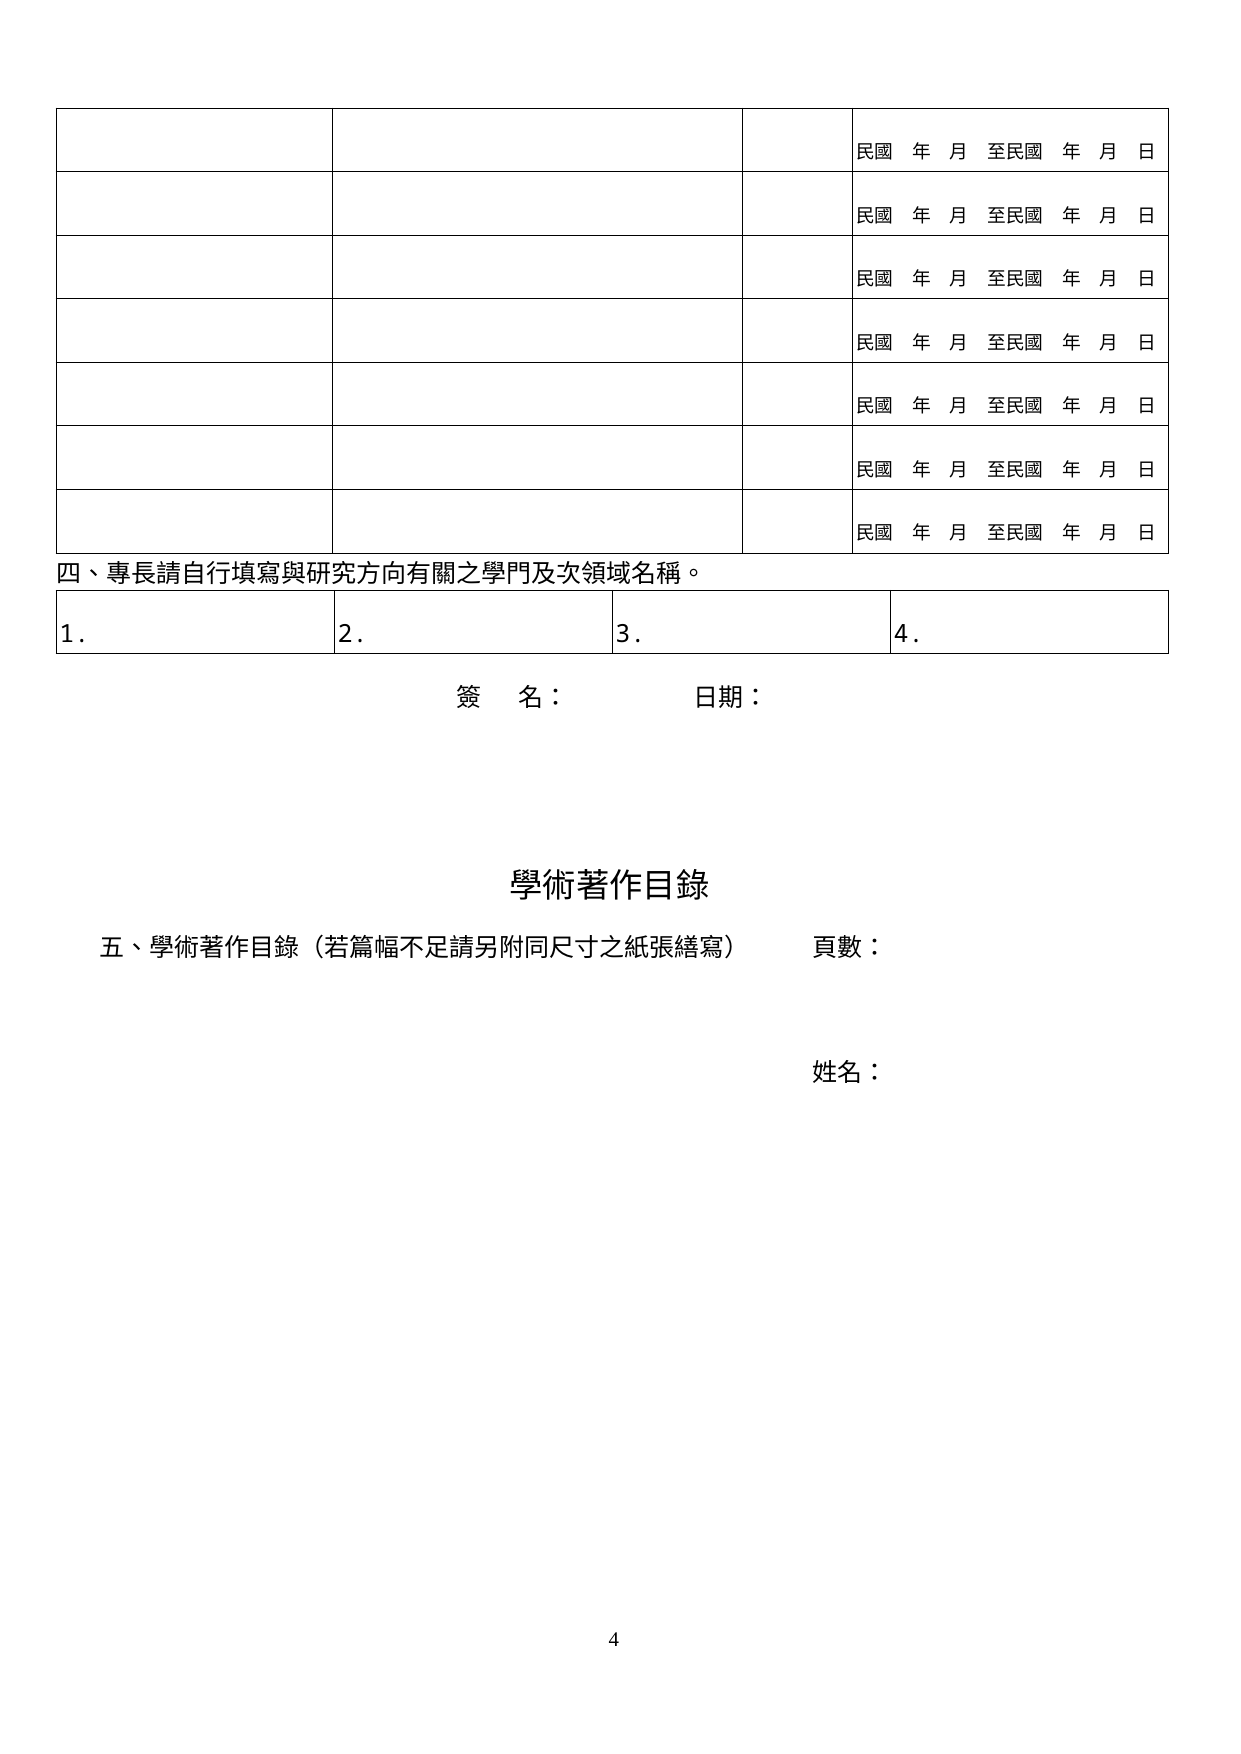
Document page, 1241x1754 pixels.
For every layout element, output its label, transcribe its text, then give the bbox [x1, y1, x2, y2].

table_cell [743, 299, 852, 362]
table_cell [743, 363, 852, 425]
table_cell [57, 299, 332, 362]
table_cell [57, 236, 332, 298]
text 四、專長請自行填寫與研究方向有關之學門及次領域名稱。 [56, 554, 1162, 590]
text 學術著作目錄 [56, 842, 1162, 904]
table_cell [333, 363, 742, 425]
table_cell [743, 490, 852, 552]
table_header 1. [57, 591, 334, 653]
table_cell [57, 426, 332, 489]
table_cell 民國 年 月 至民國 年 月 日 [853, 490, 1168, 552]
table_header 3. [613, 591, 890, 653]
table_header 頁數： 姓名： [809, 904, 1025, 1592]
text 簽 名： 日期： [56, 654, 1162, 717]
table_cell [333, 426, 742, 489]
table_cell 民國 年 月 至民國 年 月 日 [853, 236, 1168, 298]
table_cell [743, 426, 852, 489]
table_cell [57, 172, 332, 235]
table_cell [57, 363, 332, 425]
table_cell 民國 年 月 至民國 年 月 日 [853, 426, 1168, 489]
table_cell [57, 109, 332, 171]
table_header 2. [335, 591, 612, 653]
table_cell 民國 年 月 至民國 年 月 日 [853, 172, 1168, 235]
table_header [56, 904, 97, 1592]
table_header 4. [891, 591, 1168, 653]
table_cell [57, 490, 332, 552]
table_cell [333, 299, 742, 362]
table_cell 民國 年 月 至民國 年 月 日 [853, 109, 1168, 171]
table_cell [333, 109, 742, 171]
table_cell [333, 172, 742, 235]
table_cell 民國 年 月 至民國 年 月 日 [853, 363, 1168, 425]
table_cell [743, 236, 852, 298]
table_cell [743, 109, 852, 171]
table_cell 民國 年 月 至民國 年 月 日 [853, 299, 1168, 362]
table_cell [333, 490, 742, 552]
table_cell [333, 236, 742, 298]
table_header 五、學術著作目錄（若篇幅不足請另附同尺寸之紙張繕寫） [97, 904, 809, 1592]
table_cell [743, 172, 852, 235]
